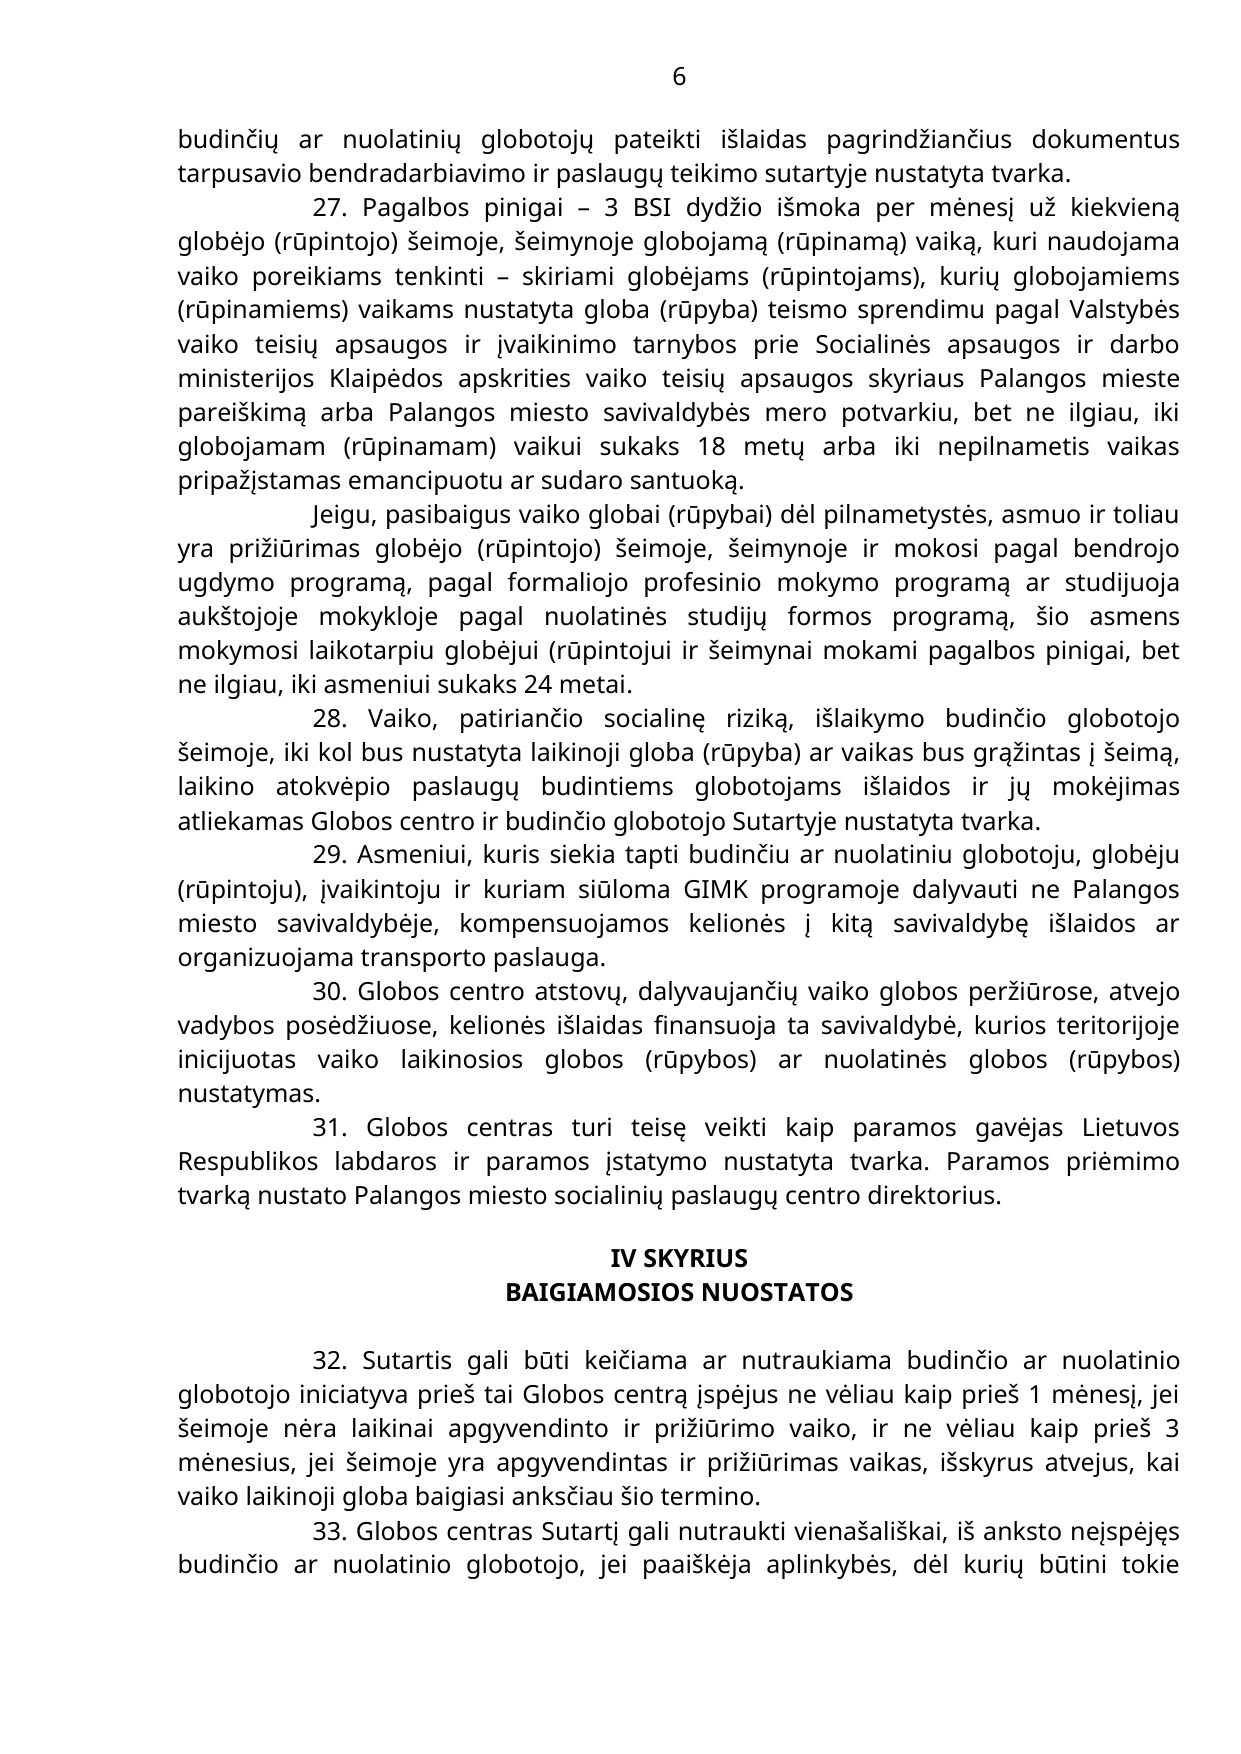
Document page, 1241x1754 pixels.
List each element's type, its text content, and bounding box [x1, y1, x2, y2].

text budinčių ar nuolatinių globotojų pateikti išlaidas pagrindžiančius dokumentus tarpusavio bendradarbiavimo ir paslaugų teikimo sutartyje nustatyta tvarka. [177, 122, 1181, 190]
text 30. Globos centro atstovų, dalyvaujančių vaiko globos peržiūrose, atvejo vadybos posėdžiuose, kelionės išlaidas finansuoja ta savivaldybė, kurios teritorijoje inicijuotas vaiko laikinosios globos (rūpybos) ar nuolatinės globos (rūpybos) nustatymas. [177, 973, 1181, 1110]
text 33. Globos centras Sutartį gali nutraukti vienašališkai, iš anksto neįspėjęs budinčio ar nuolatinio globotojo, jei paaiškėja aplinkybės, dėl kurių būtini tokie [177, 1513, 1181, 1581]
text 32. Sutartis gali būti keičiama ar nutraukiama budinčio ar nuolatinio globotojo iniciatyva prieš tai Globos centrą įspėjus ne vėliau kaip prieš 1 mėnesį, jei šeimoje nėra laikinai apgyvendinto ir prižiūrimo vaiko, ir ne vėliau kaip prieš 3 mėnesius, jei šeimoje yra apgyvendintas ir prižiūrimas vaikas, išskyrus atvejus, kai vaiko laikinoji globa baigiasi anksčiau šio termino. [177, 1343, 1181, 1513]
text IV SKYRIUS [177, 1241, 1181, 1275]
text Jeigu, pasibaigus vaiko globai (rūpybai) dėl pilnametystės, asmuo ir toliau yra prižiūrimas globėjo (rūpintojo) šeimoje, šeimynoje ir mokosi pagal bendrojo ugdymo programą, pagal formaliojo profesinio mokymo programą ar studijuoja aukštojoje mokykloje pagal nuolatinės studijų formos programą, šio asmens mokymosi laikotarpiu globėjui (rūpintojui ir šeimynai mokami pagalbos pinigai, bet ne ilgiau, iki asmeniui sukaks 24 metai. [177, 497, 1181, 701]
text 29. Asmeniui, kuris siekia tapti budinčiu ar nuolatiniu globotoju, globėju (rūpintoju), įvaikintoju ir kuriam siūloma GIMK programoje dalyvauti ne Palangos miesto savivaldybėje, kompensuojamos kelionės į kitą savivaldybę išlaidos ar organizuojama transporto paslauga. [177, 837, 1181, 973]
text 27. Pagalbos pinigai – 3 BSI dydžio išmoka per mėnesį už kiekvieną globėjo (rūpintojo) šeimoje, šeimynoje globojamą (rūpinamą) vaiką, kuri naudojama vaiko poreikiams tenkinti – skiriami globėjams (rūpintojams), kurių globojamiems (rūpinamiems) vaikams nustatyta globa (rūpyba) teismo sprendimu pagal Valstybės vaiko teisių apsaugos ir įvaikinimo tarnybos prie Socialinės apsaugos ir darbo ministerijos Klaipėdos apskrities vaiko teisių apsaugos skyriaus Palangos mieste pareiškimą arba Palangos miesto savivaldybės mero potvarkiu, bet ne ilgiau, iki globojamam (rūpinamam) vaikui sukaks 18 metų arba iki nepilnametis vaikas pripažįstamas emancipuotu ar sudaro santuoką. [177, 190, 1181, 497]
text 28. Vaiko, patiriančio socialinę riziką, išlaikymo budinčio globotojo šeimoje, iki kol bus nustatyta laikinoji globa (rūpyba) ar vaikas bus grąžintas į šeimą, laikino atokvėpio paslaugų budintiems globotojams išlaidos ir jų mokėjimas atliekamas Globos centro ir budinčio globotojo Sutartyje nustatyta tvarka. [177, 701, 1181, 837]
text 31. Globos centras turi teisę veikti kaip paramos gavėjas Lietuvos Respublikos labdaros ir paramos įstatymo nustatyta tvarka. Paramos priėmimo tvarką nustato Palangos miesto socialinių paslaugų centro direktorius. [177, 1110, 1181, 1212]
text BAIGIAMOSIOS NUOSTATOS [177, 1275, 1181, 1309]
